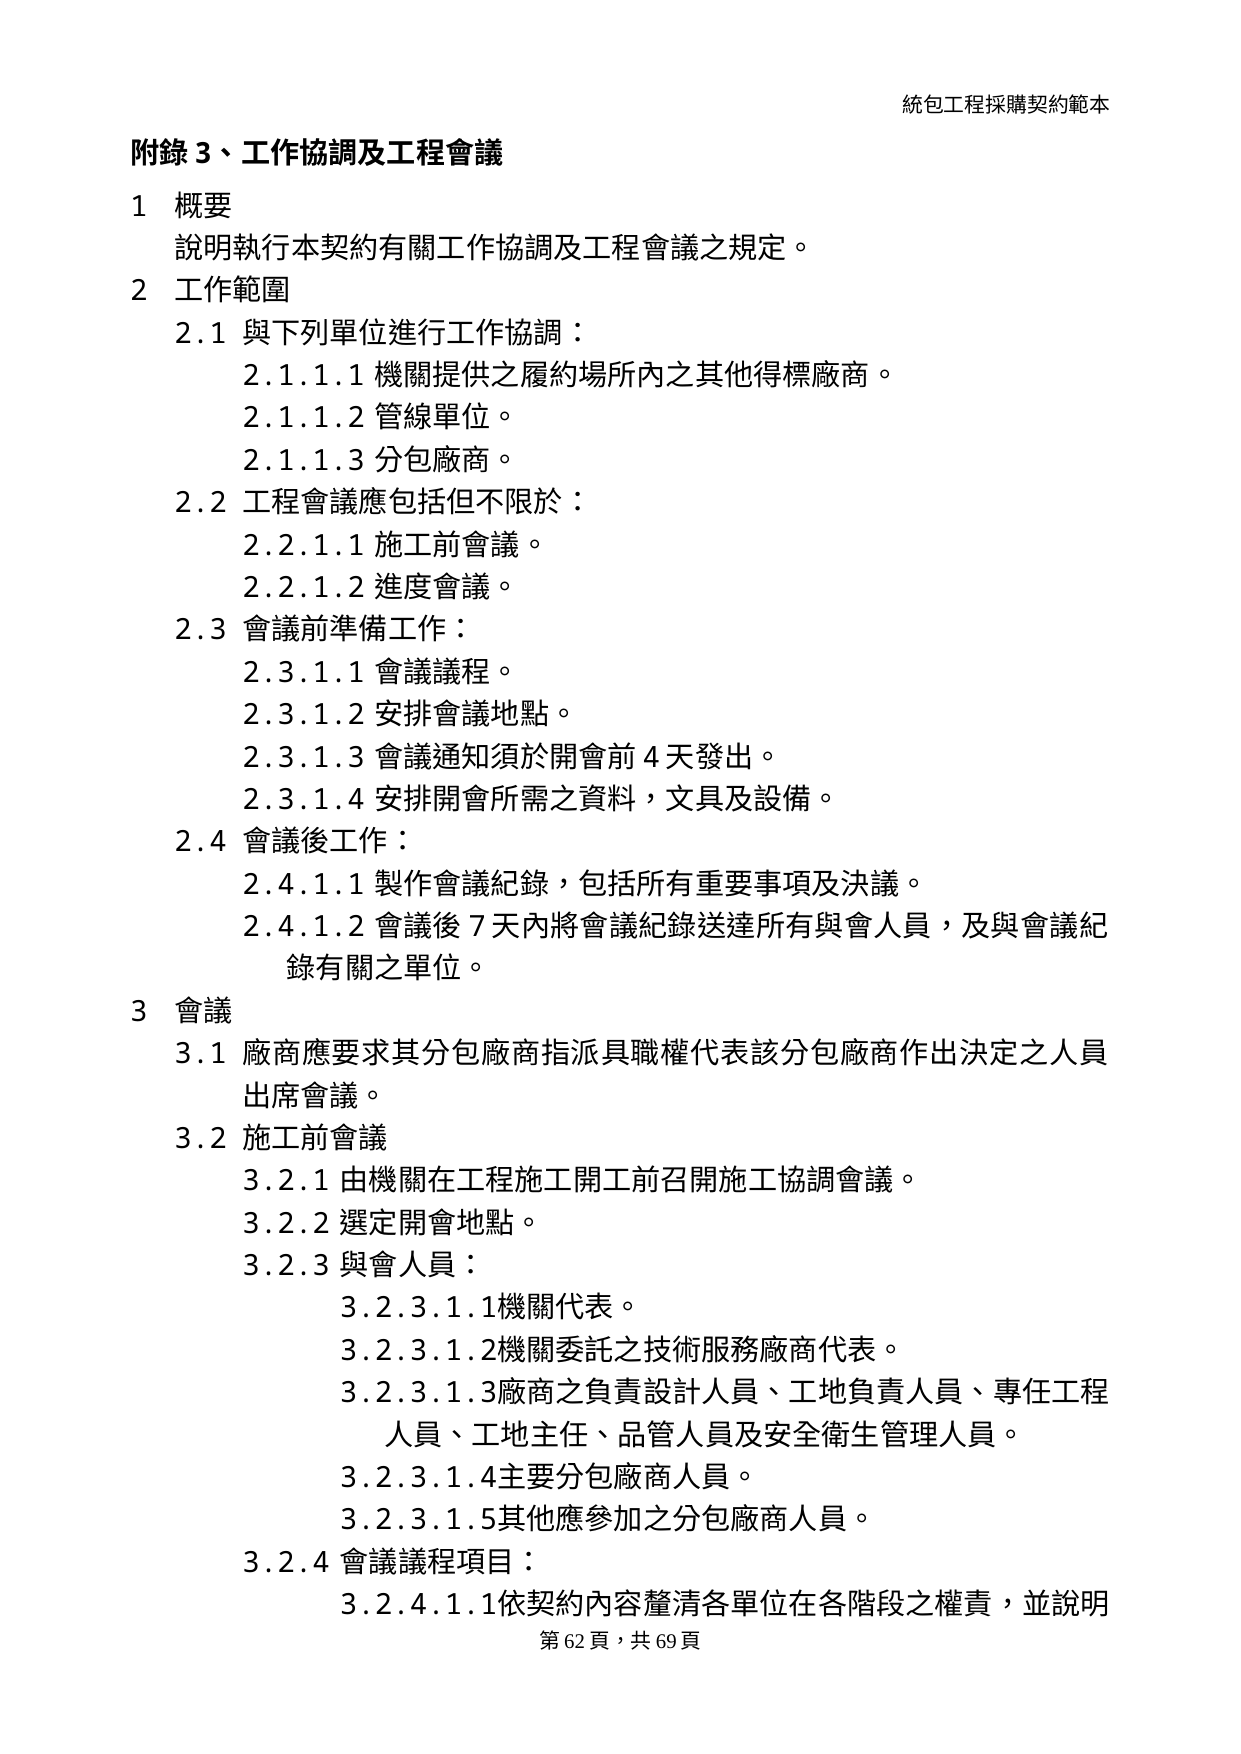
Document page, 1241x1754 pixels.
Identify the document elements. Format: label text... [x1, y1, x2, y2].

list 與會人員： [242, 1242, 1110, 1284]
text 附錄3、工作協調及工程會議 [130, 130, 1110, 172]
list 廠商應要求其分包廠商指派具職權代表該分包廠商作出決定之人員出席會議。 [174, 1030, 1110, 1114]
list 施工前會議 [174, 1114, 1110, 1157]
list 管線單位。 [242, 394, 1110, 436]
list 進度會議。 [242, 563, 1110, 606]
list 概要 [130, 182, 1110, 224]
list 工程會議應包括但不限於： [174, 479, 1110, 521]
list 會議後7天內將會議紀錄送達所有與會人員，及與會議紀錄有關之單位。 [242, 903, 1110, 987]
list 主要分包廠商人員。 [339, 1453, 1110, 1496]
list 機關代表。 [339, 1284, 1110, 1326]
list 依契約內容釐清各單位在各階段之權責，並說明權責劃分規定。 [339, 1581, 1110, 1623]
list 製作會議紀錄，包括所有重要事項及決議。 [242, 860, 1110, 903]
list 由機關在工程施工開工前召開施工協調會議。 [242, 1157, 1110, 1199]
list 選定開會地點。 [242, 1199, 1110, 1242]
list 安排開會所需之資料，文具及設備。 [242, 776, 1110, 818]
text 說明執行本契約有關工作協調及工程會議之規定。 [174, 224, 1110, 267]
list 安排會議地點。 [242, 691, 1110, 733]
list 會議後工作： [174, 818, 1110, 860]
list 廠商之負責設計人員、工地負責人員、專任工程人員、工地主任、品管人員及安全衛生管理人員。 [339, 1369, 1110, 1453]
list 會議通知須於開會前4天發出。 [242, 733, 1110, 776]
list 分包廠商。 [242, 436, 1110, 479]
list 與下列單位進行工作協調： [174, 309, 1110, 352]
list 機關提供之履約場所內之其他得標廠商。 [242, 352, 1110, 394]
list 機關委託之技術服務廠商代表。 [339, 1326, 1110, 1369]
list 工作範圍 [130, 267, 1110, 309]
list 會議 [130, 987, 1110, 1030]
list 會議議程。 [242, 648, 1110, 691]
list 會議前準備工作： [174, 606, 1110, 648]
list 施工前會議。 [242, 521, 1110, 563]
list 其他應參加之分包廠商人員。 [339, 1496, 1110, 1538]
list 會議議程項目： [242, 1538, 1110, 1581]
